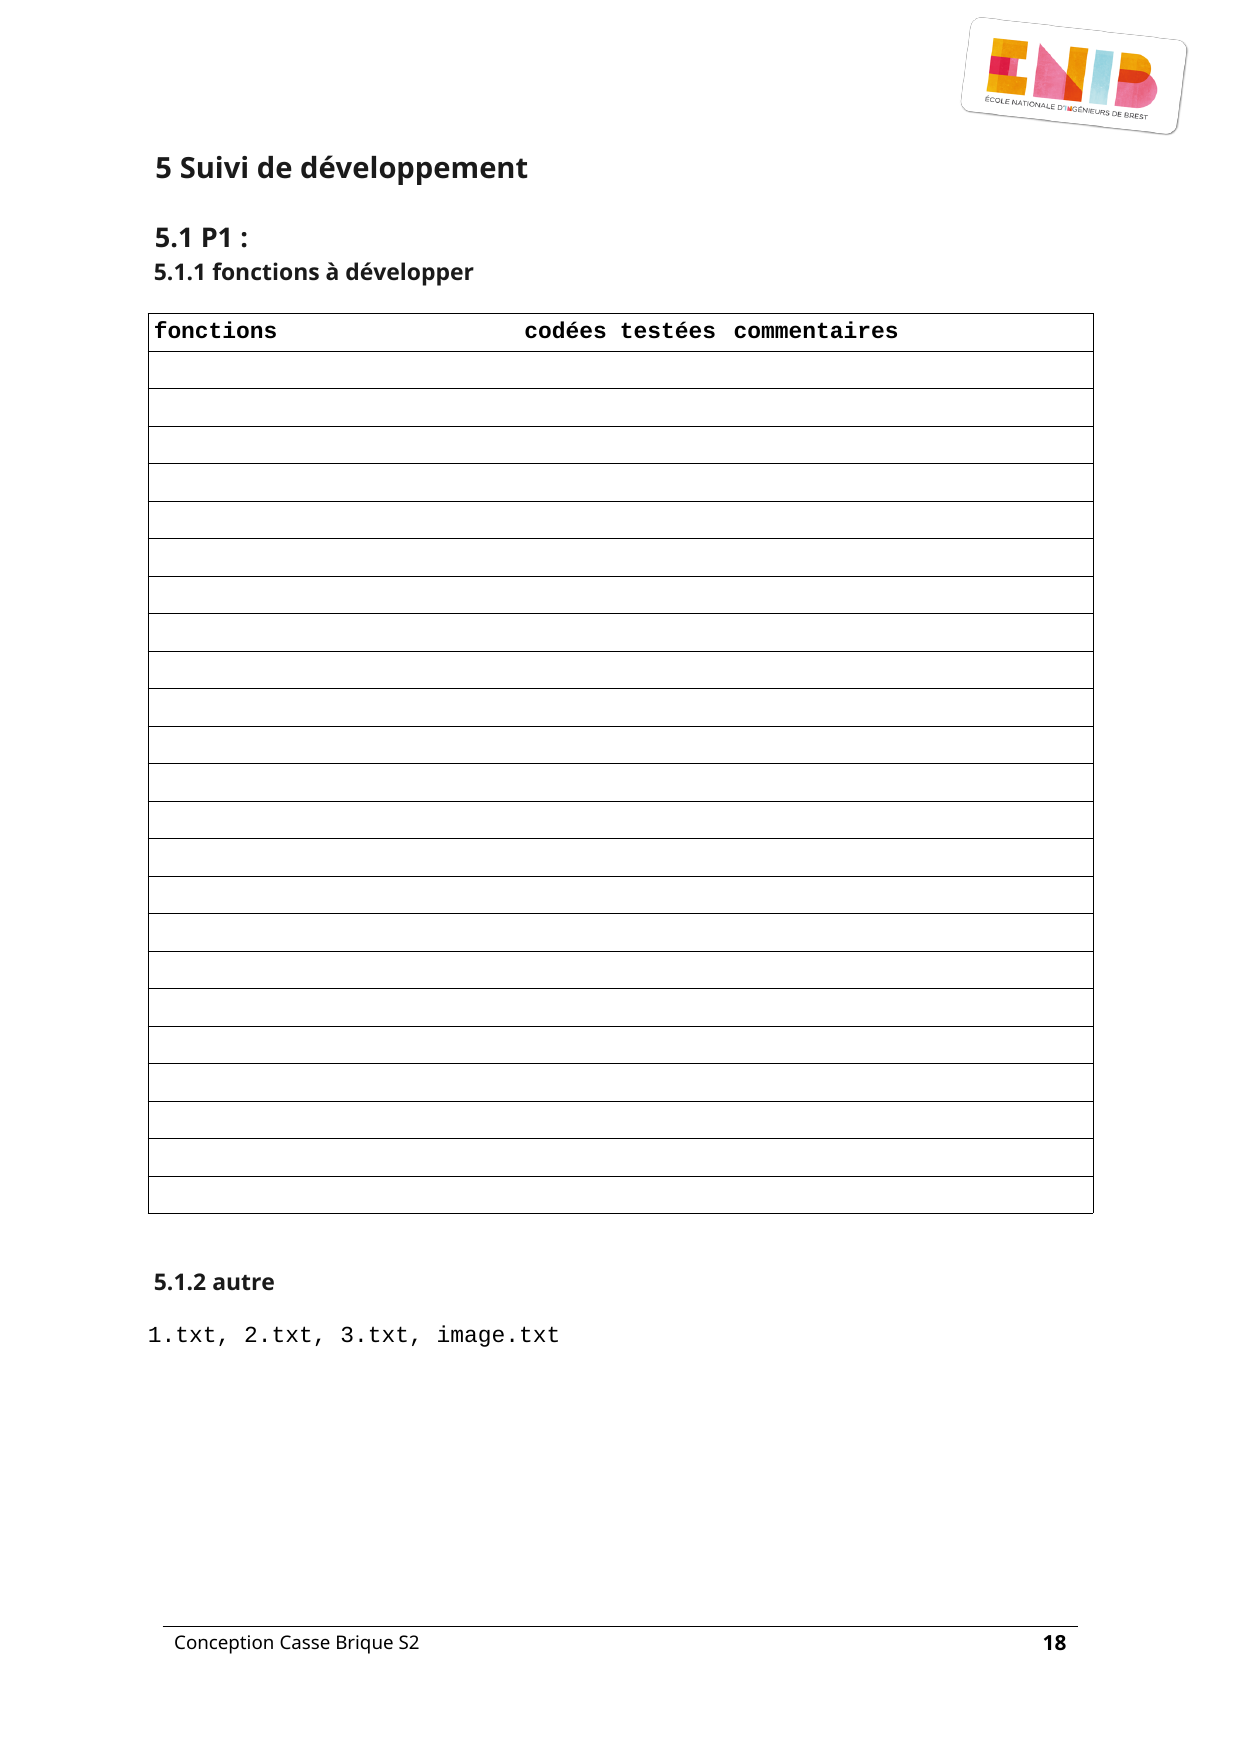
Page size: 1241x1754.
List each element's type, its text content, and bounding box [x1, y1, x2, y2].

table_cell [149, 1064, 518, 1101]
table_cell [518, 1027, 614, 1063]
table_cell [149, 802, 518, 838]
table_cell [149, 389, 518, 426]
table_cell [518, 502, 614, 538]
table_cell [728, 352, 1093, 388]
table_cell [149, 839, 518, 876]
table_cell [728, 689, 1093, 726]
table_cell [728, 727, 1093, 763]
table_cell [614, 839, 727, 876]
table_cell [728, 764, 1093, 801]
table_header codées [518, 314, 614, 351]
table_cell [614, 427, 727, 463]
table_cell [614, 877, 727, 913]
table_cell [518, 464, 614, 501]
table_cell [728, 577, 1093, 613]
table_cell [728, 464, 1093, 501]
table_cell [518, 1064, 614, 1101]
table_cell [614, 952, 727, 988]
table_cell [728, 1177, 1093, 1213]
table_cell [614, 727, 727, 763]
table_cell [614, 502, 727, 538]
table_cell [518, 577, 614, 613]
table_cell [149, 727, 518, 763]
table_cell [614, 989, 727, 1026]
table_cell [614, 1027, 727, 1063]
table_cell [614, 389, 727, 426]
table_cell [518, 539, 614, 576]
table_cell [728, 502, 1093, 538]
table_cell [518, 1177, 614, 1213]
table_cell [728, 652, 1093, 688]
table_cell [614, 1177, 727, 1213]
table_header testées [614, 314, 727, 351]
table_cell [728, 914, 1093, 951]
table_cell [614, 1139, 727, 1176]
table_cell [149, 502, 518, 538]
table_cell [518, 1139, 614, 1176]
table_cell [614, 614, 727, 651]
table_cell [518, 689, 614, 726]
table_cell [728, 389, 1093, 426]
table_cell [614, 577, 727, 613]
table_cell [728, 989, 1093, 1026]
table_cell [518, 839, 614, 876]
table_cell [518, 952, 614, 988]
table_cell [614, 539, 727, 576]
table_cell [614, 1102, 727, 1138]
table_cell [518, 427, 614, 463]
table_cell [728, 427, 1093, 463]
table_cell [149, 577, 518, 613]
table_cell [614, 764, 727, 801]
table_cell [728, 877, 1093, 913]
subtitle Suivi de développement [148, 148, 1092, 187]
table_cell [149, 614, 518, 651]
table_cell [149, 1139, 518, 1176]
picture [957, 14, 1191, 138]
table_cell [728, 1027, 1093, 1063]
table_cell [149, 652, 518, 688]
table_cell [728, 1064, 1093, 1101]
table_cell [149, 1177, 518, 1213]
table_cell [149, 877, 518, 913]
table_cell [728, 1102, 1093, 1138]
table_cell [614, 464, 727, 501]
table_cell [728, 539, 1093, 576]
table_cell [614, 352, 727, 388]
table_cell [614, 1064, 727, 1101]
table_cell [518, 727, 614, 763]
table_cell [728, 952, 1093, 988]
table_cell [149, 1102, 518, 1138]
table_cell [518, 614, 614, 651]
table_cell [728, 802, 1093, 838]
table_header commentaires [728, 314, 1093, 351]
subtitle fonctions à développer [148, 256, 1092, 287]
table_cell [728, 614, 1093, 651]
table_cell [518, 389, 614, 426]
table_cell [149, 989, 518, 1026]
table_cell [149, 464, 518, 501]
table_cell [149, 427, 518, 463]
table_cell [149, 352, 518, 388]
table_cell [149, 1027, 518, 1063]
table_cell [728, 1139, 1093, 1176]
table_cell [518, 877, 614, 913]
table_cell [728, 839, 1093, 876]
table_cell [149, 914, 518, 951]
table_cell [518, 1102, 614, 1138]
table_cell [518, 652, 614, 688]
table_cell [518, 989, 614, 1026]
table_cell [518, 914, 614, 951]
table_cell [149, 764, 518, 801]
table_cell [149, 689, 518, 726]
table_cell [149, 539, 518, 576]
table_cell [614, 652, 727, 688]
table_cell [518, 352, 614, 388]
table_cell [149, 952, 518, 988]
text 1.txt, 2.txt, 3.txt, image.txt [148, 1323, 1092, 1349]
table_header fonctions [149, 314, 518, 351]
table_cell [614, 689, 727, 726]
subtitle P1 : [148, 219, 1092, 256]
table_cell [518, 802, 614, 838]
subtitle autre [148, 1266, 1092, 1297]
table_cell [614, 802, 727, 838]
table_cell [518, 764, 614, 801]
table_cell [614, 914, 727, 951]
